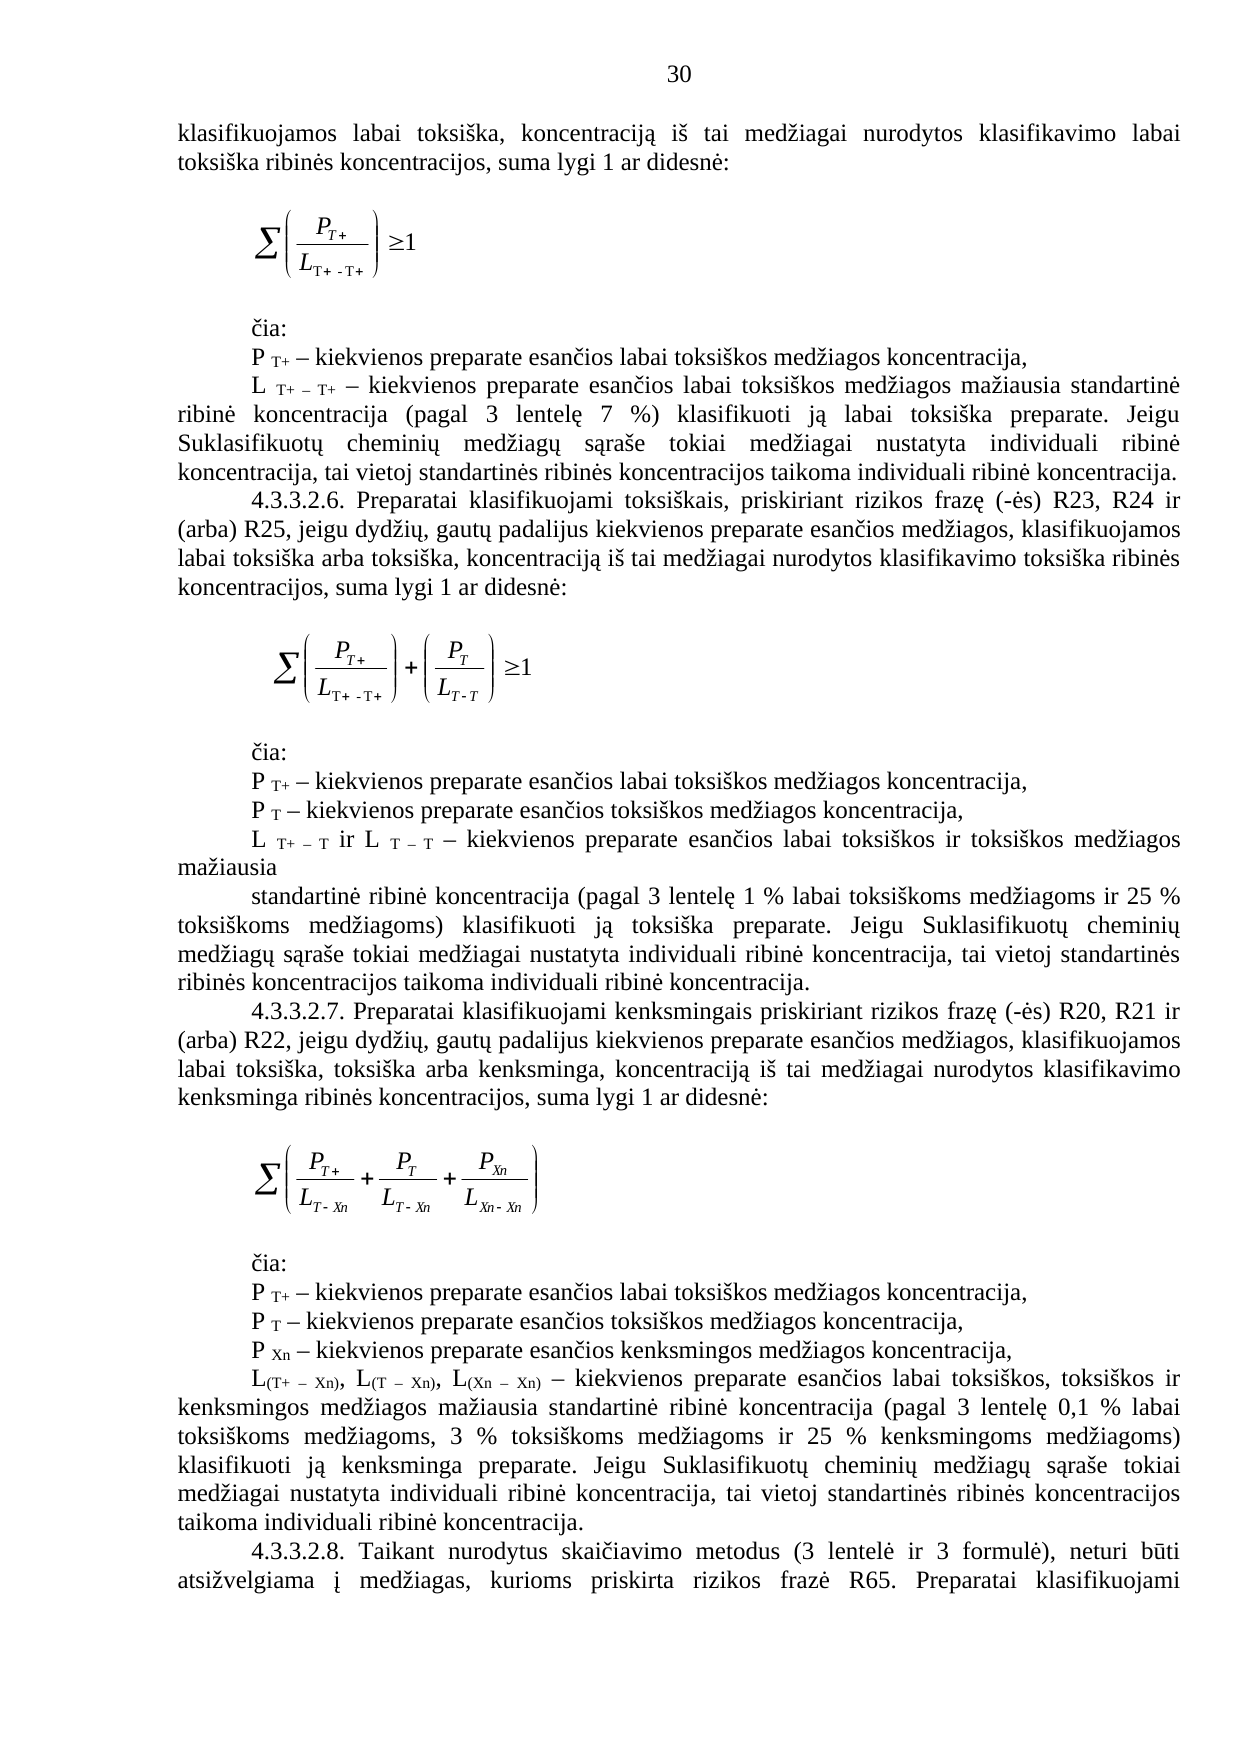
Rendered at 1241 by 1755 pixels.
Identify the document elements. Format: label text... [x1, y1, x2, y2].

text P T+ – kiekvienos preparate esančios labai toksiškos medžiagos koncentracija, [177, 766, 1181, 795]
text 4.3.3.2.6. Preparatai klasifikuojami toksiškais, priskiriant rizikos frazę (-ės) R23, R24 ir (arba) R25, jeigu dydžių, gautų padalijus kiekvienos preparate esančios medžiagos, klasifikuojamos labai toksiška arba toksiška, koncentraciją iš tai medžiagai nurodytos klasifikavimo toksiška ribinės koncentracijos, suma lygi 1 ar didesnė: [177, 485, 1181, 600]
text čia: [177, 1248, 1181, 1277]
text P T – kiekvienos preparate esančios toksiškos medžiagos koncentracija, [177, 1306, 1181, 1335]
text standartinė ribinė koncentracija (pagal 3 lentelę 1 % labai toksiškoms medžiagoms ir 25 % toksiškoms medžiagoms) klasifikuoti ją toksiška preparate. Jeigu Suklasifikuotų cheminių medžiagų sąraše tokiai medžiagai nustatyta individuali ribinė koncentracija, tai vietoj standartinės ribinės koncentracijos taikoma individuali ribinė koncentracija. [177, 881, 1181, 996]
text P Xn – kiekvienos preparate esančios kenksmingos medžiagos koncentracija, [177, 1335, 1181, 1363]
text L T+ – T ir L T – T – kiekvienos preparate esančios labai toksiškos ir toksiškos medžiagos mažiausia [177, 824, 1181, 881]
text 4.3.3.2.7. Preparatai klasifikuojami kenksmingais priskiriant rizikos frazę (-ės) R20, R21 ir (arba) R22, jeigu dydžių, gautų padalijus kiekvienos preparate esančios medžiagos, klasifikuojamos labai toksiška, toksiška arba kenksminga, koncentraciją iš tai medžiagai nurodytos klasifikavimo kenksminga ribinės koncentracijos, suma lygi 1 ar didesnė: [177, 996, 1181, 1111]
text L(T+ – Xn), L(T – Xn), L(Xn – Xn) – kiekvienos preparate esančios labai toksiškos, toksiškos ir kenksmingos medžiagos mažiausia standartinė ribinė koncentracija (pagal 3 lentelę 0,1 % labai toksiškoms medžiagoms, 3 % toksiškoms medžiagoms ir 25 % kenksmingoms medžiagoms) klasifikuoti ją kenksminga preparate. Jeigu Suklasifikuotų cheminių medžiagų sąraše tokiai medžiagai nustatyta individuali ribinė koncentracija, tai vietoj standartinės ribinės koncentracijos taikoma individuali ribinė koncentracija. [177, 1363, 1181, 1536]
text čia: [177, 737, 1181, 766]
text čia: [177, 313, 1181, 342]
text klasifikuojamos labai toksiška, koncentraciją iš tai medžiagai nurodytos klasifikavimo labai toksiška ribinės koncentracijos, suma lygi 1 ar didesnė: [177, 118, 1181, 176]
text P T – kiekvienos preparate esančios toksiškos medžiagos koncentracija, [177, 795, 1181, 824]
text P T+ – kiekvienos preparate esančios labai toksiškos medžiagos koncentracija, [177, 1277, 1181, 1306]
text P T+ – kiekvienos preparate esančios labai toksiškos medžiagos koncentracija, [177, 342, 1181, 370]
text 4.3.3.2.8. Taikant nurodytus skaičiavimo metodus (3 lentelė ir 3 formulė), neturi būti atsižvelgiama į medžiagas, kurioms priskirta rizikos frazė R65. Preparatai klasifikuojami [177, 1536, 1181, 1593]
text L T+ – T+ – kiekvienos preparate esančios labai toksiškos medžiagos mažiausia standartinė ribinė koncentracija (pagal 3 lentelę 7 %) klasifikuoti ją labai toksiška preparate. Jeigu Suklasifikuotų cheminių medžiagų sąraše tokiai medžiagai nustatyta individuali ribinė koncentracija, tai vietoj standartinės ribinės koncentracijos taikoma individuali ribinė koncentracija. [177, 370, 1181, 485]
